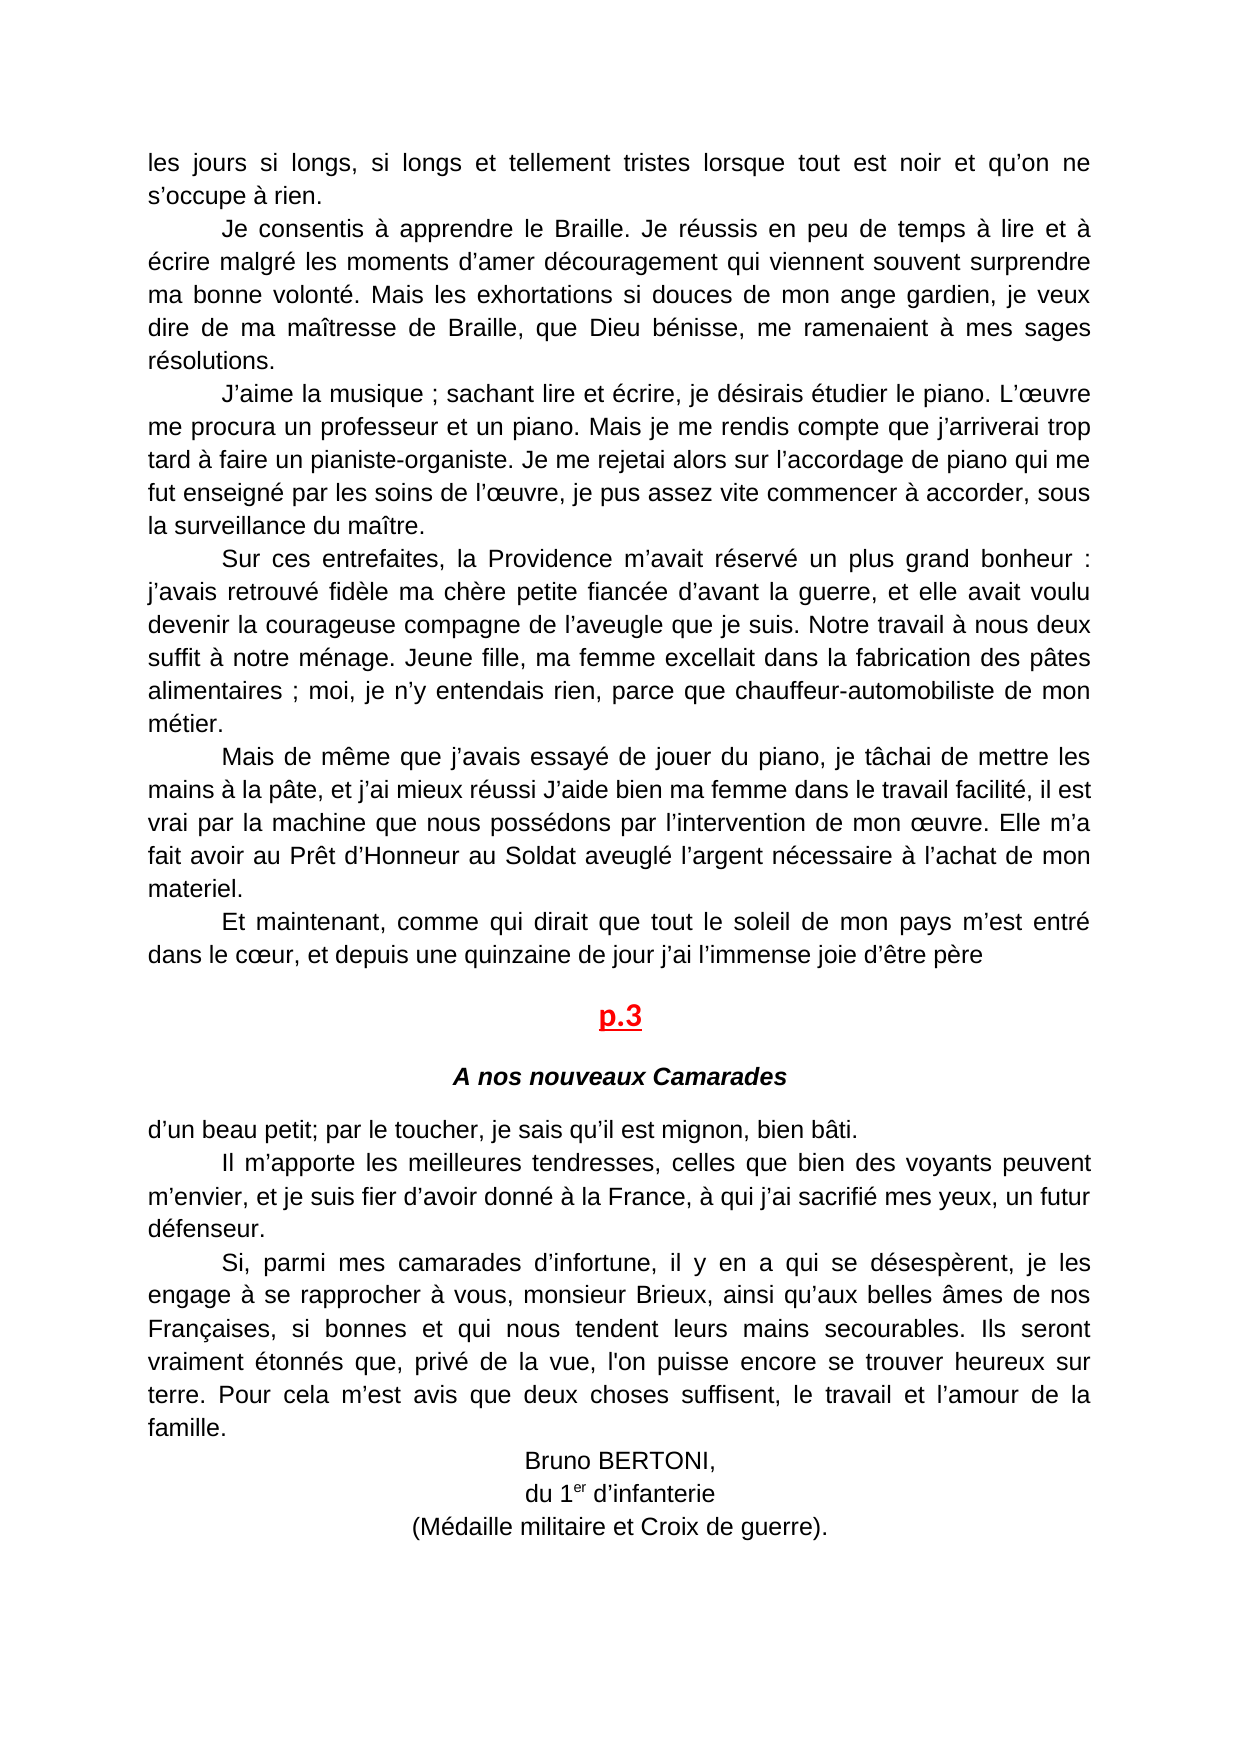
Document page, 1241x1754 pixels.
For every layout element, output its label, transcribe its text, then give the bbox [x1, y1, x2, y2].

text Mais de même que j’avais essayé de jouer du piano, je tâchai de mettre les mains à la pâte, et j’ai mieux réussi J’aide bien ma femme dans le travail facilité, il est vrai par la machine que nous possédons par l’intervention de mon œuvre. Elle m’a fait avoir au Prêt d’Honneur au Soldat aveuglé l’argent nécessaire à l’achat de mon materiel. [148, 742, 1093, 903]
text Si, parmi mes camarades d’infortune, il y en a qui se désespèrent, je les engage à se rapprocher à vous, monsieur Brieux, ainsi qu’aux belles âmes de nos Françaises, si bonnes et qui nous tendent leurs mains secourables. Ils seront vraiment étonnés que, privé de la vue, l'on puisse encore se trouver heureux sur terre. Pour cela m’est avis que deux choses suffisent, le travail et l’amour de la famille. [148, 1247, 1093, 1441]
text p.3 [148, 994, 1093, 1035]
text Je consentis à apprendre le Braille. Je réussis en peu de temps à lire et à écrire malgré les moments d’amer découragement qui viennent souvent surprendre ma bonne volonté. Mais les exhortations si douces de mon ange gardien, je veux dire de ma maîtresse de Braille, que Dieu bénisse, me ramenaient à mes sages résolutions. [148, 214, 1093, 374]
text J’aime la musique ; sachant lire et écrire, je désirais étudier le piano. L’œuvre me procura un professeur et un piano. Mais je me rendis compte que j’arriverai trop tard à faire un pianiste-organiste. Je me rejetai alors sur l’accordage de piano qui me fut enseigné par les soins de l’œuvre, je pus assez vite commencer à accorder, sous la surveillance du maître. [148, 379, 1093, 539]
text (Médaille militaire et Croix de guerre). [148, 1512, 1093, 1540]
text Sur ces entrefaites, la Providence m’avait réservé un plus grand bonheur : j’avais retrouvé fidèle ma chère petite fiancée d’avant la guerre, et elle avait voulu devenir la courageuse compagne de l’aveugle que je suis. Notre travail à nous deux suffit à notre ménage. Jeune fille, ma femme excellait dans la fabrication des pâtes alimentaires ; moi, je n’y entendais rien, parce que chauffeur-automobiliste de mon métier. [148, 544, 1093, 738]
text A nos nouveaux Camarades [148, 1062, 1093, 1090]
text Il m’apporte les meilleures tendresses, celles que bien des voyants peuvent m’envier, et je suis fier d’avoir donné à la France, à qui j’ai sacrifié mes yeux, un futur défenseur. [148, 1148, 1093, 1243]
text Et maintenant, comme qui dirait que tout le soleil de mon pays m’est entré dans le cœur, et depuis une quinzaine de jour j’ai l’immense joie d’être père [148, 907, 1093, 969]
text du 1er d’infanterie [148, 1479, 1093, 1507]
text d’un beau petit; par le toucher, je sais qu’il est mignon, bien bâti. [148, 1115, 1093, 1144]
text Bruno BERTONI, [148, 1446, 1093, 1474]
text les jours si longs, si longs et tellement tristes lorsque tout est noir et qu’on ne s’occupe à rien. [148, 148, 1093, 209]
